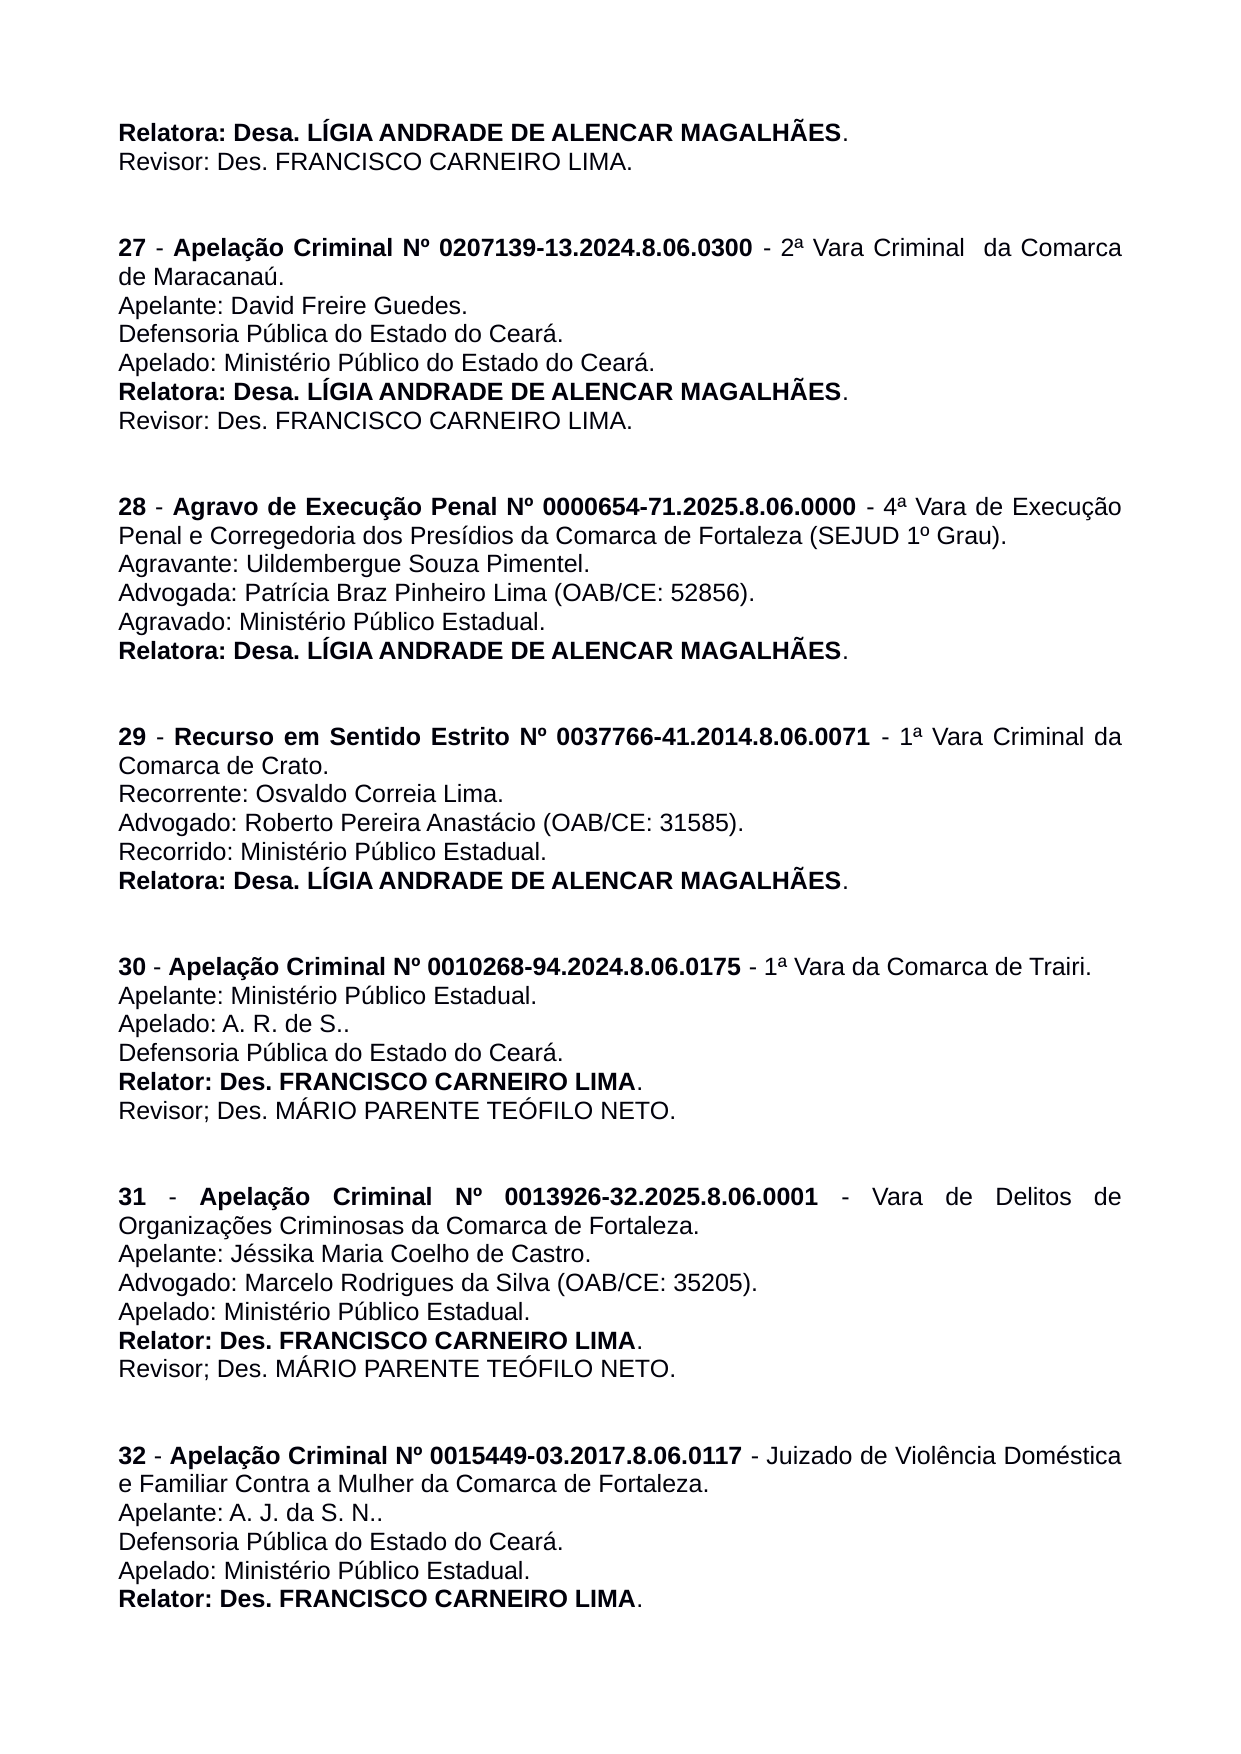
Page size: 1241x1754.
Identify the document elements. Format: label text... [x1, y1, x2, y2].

text 32 - Apelação Criminal Nº 0015449-03.2017.8.06.0117 - Juizado de Violência Doméstica e Familiar Contra a Mulher da Comarca de Fortaleza. [118, 1441, 1122, 1498]
text Recorrido: Ministério Público Estadual. [118, 837, 1122, 866]
text Apelante: A. J. da S. N.. [118, 1498, 1122, 1527]
text Apelado: Ministério Público do Estado do Ceará. [118, 348, 1122, 377]
text Relatora: Desa. LÍGIA ANDRADE DE ALENCAR MAGALHÃES. [118, 866, 1122, 894]
text Revisor: Des. FRANCISCO CARNEIRO LIMA. [118, 406, 1122, 434]
text Apelante: Ministério Público Estadual. [118, 981, 1122, 1009]
text Relatora: Desa. LÍGIA ANDRADE DE ALENCAR MAGALHÃES. [118, 377, 1122, 406]
text Revisor; Des. MÁRIO PARENTE TEÓFILO NETO. [118, 1354, 1122, 1383]
text 29 - Recurso em Sentido Estrito Nº 0037766-41.2014.8.06.0071 - 1ª Vara Criminal da Comarca de Crato. [118, 722, 1122, 779]
text Defensoria Pública do Estado do Ceará. [118, 1527, 1122, 1556]
text Advogada: Patrícia Braz Pinheiro Lima (OAB/CE: 52856). [118, 578, 1122, 607]
text 27 - Apelação Criminal Nº 0207139-13.2024.8.06.0300 - 2ª Vara Criminal da Comarca de Maracanaú. [118, 233, 1122, 291]
text 28 - Agravo de Execução Penal Nº 0000654-71.2025.8.06.0000 - 4ª Vara de Execução Penal e Corregedoria dos Presídios da Comarca de Fortaleza (SEJUD 1º Grau). [118, 492, 1122, 549]
text Apelado: Ministério Público Estadual. [118, 1297, 1122, 1326]
text 31 - Apelação Criminal Nº 0013926-32.2025.8.06.0001 - Vara de Delitos de Organizações Criminosas da Comarca de Fortaleza. [118, 1182, 1122, 1239]
text Relatora: Desa. LÍGIA ANDRADE DE ALENCAR MAGALHÃES. [118, 636, 1122, 664]
text Relatora: Desa. LÍGIA ANDRADE DE ALENCAR MAGALHÃES. [118, 118, 1122, 147]
text Defensoria Pública do Estado do Ceará. [118, 319, 1122, 348]
text Revisor: Des. FRANCISCO CARNEIRO LIMA. [118, 147, 1122, 176]
text Advogado: Marcelo Rodrigues da Silva (OAB/CE: 35205). [118, 1268, 1122, 1297]
text Advogado: Roberto Pereira Anastácio (OAB/CE: 31585). [118, 808, 1122, 837]
text Relator: Des. FRANCISCO CARNEIRO LIMA. [118, 1584, 1122, 1613]
text Relator: Des. FRANCISCO CARNEIRO LIMA. [118, 1326, 1122, 1354]
text Apelado: A. R. de S.. [118, 1009, 1122, 1038]
text Revisor; Des. MÁRIO PARENTE TEÓFILO NETO. [118, 1096, 1122, 1124]
text Agravado: Ministério Público Estadual. [118, 607, 1122, 636]
text Recorrente: Osvaldo Correia Lima. [118, 779, 1122, 808]
text 30 - Apelação Criminal Nº 0010268-94.2024.8.06.0175 - 1ª Vara da Comarca de Trairi. [118, 952, 1122, 981]
text Apelante: David Freire Guedes. [118, 291, 1122, 319]
text Defensoria Pública do Estado do Ceará. [118, 1038, 1122, 1067]
text Apelante: Jéssika Maria Coelho de Castro. [118, 1239, 1122, 1268]
text Apelado: Ministério Público Estadual. [118, 1556, 1122, 1584]
text Agravante: Uildembergue Souza Pimentel. [118, 549, 1122, 578]
text Relator: Des. FRANCISCO CARNEIRO LIMA. [118, 1067, 1122, 1096]
